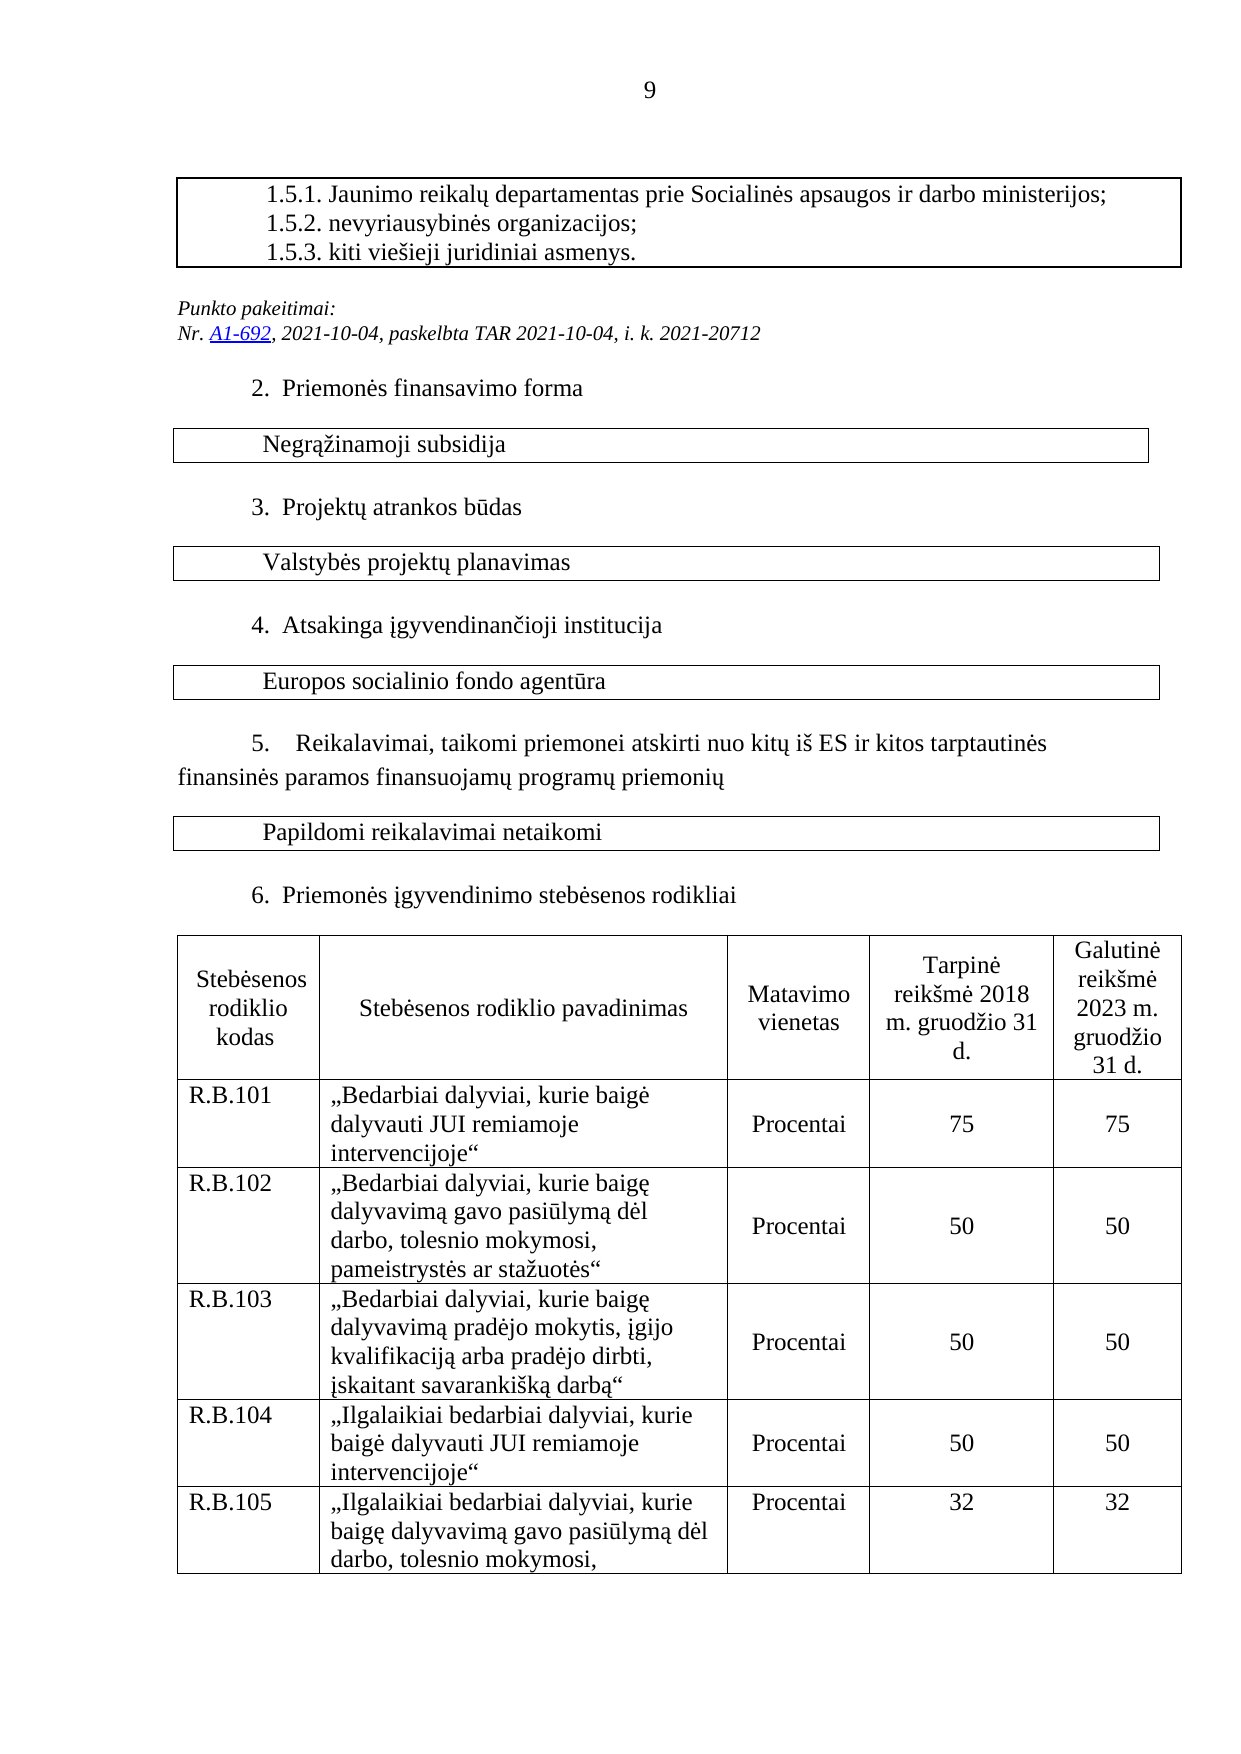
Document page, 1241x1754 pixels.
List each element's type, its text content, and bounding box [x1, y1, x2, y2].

text 4. Atsakinga įgyvendinančioji institucija [251, 610, 1137, 639]
table_cell 32 [870, 1487, 1053, 1573]
table_cell Procentai [728, 1168, 869, 1283]
table_header Tarpinė reikšmė 2018 m. gruodžio 31 d. [870, 936, 1053, 1079]
table_cell 50 [870, 1168, 1053, 1283]
table_cell Procentai [728, 1080, 869, 1167]
text 5. Reikalavimai, taikomi priemonei atskirti nuo kitų iš ES ir kitos tarptautinės finansinės paramos finansuojamų programų priemonių [177, 728, 1137, 790]
table_header Stebėsenos rodiklio pavadinimas [320, 936, 727, 1079]
table_cell „Bedarbiai dalyviai, kurie baigę dalyvavimą pradėjo mokytis, įgijo kvalifikaciją arba pradėjo dirbti, įskaitant savarankišką darbą“ [320, 1284, 727, 1399]
table_header Matavimo vienetas [728, 936, 869, 1079]
table_cell 32 [1054, 1487, 1181, 1573]
table_cell 50 [870, 1284, 1053, 1399]
text Punkto pakeitimai: [177, 296, 1137, 320]
table_cell Procentai [728, 1487, 869, 1573]
text 2. Priemonės finansavimo forma [251, 373, 1137, 402]
table_cell R.B.104 [178, 1400, 319, 1486]
table_cell „Ilgalaikiai bedarbiai dalyviai, kurie baigę dalyvavimą gavo pasiūlymą dėl darbo, tolesnio mokymosi, [320, 1487, 727, 1573]
table_header Papildomi reikalavimai netaikomi [174, 817, 1159, 850]
table_cell R.B.103 [178, 1284, 319, 1399]
text Nr. A1-692, 2021-10-04, paskelbta TAR 2021-10-04, i. k. 2021-20712 [177, 320, 1137, 344]
table_cell Procentai [728, 1284, 869, 1399]
text 6. Priemonės įgyvendinimo stebėsenos rodikliai [251, 880, 1137, 909]
table_header Negrąžinamoji subsidija [174, 429, 1148, 462]
table_header Stebėsenos rodiklio kodas [178, 936, 319, 1079]
table_cell 50 [1054, 1400, 1181, 1486]
table_cell 75 [1054, 1080, 1181, 1167]
table_header Galutinė reikšmė 2023 m. gruodžio 31 d. [1054, 936, 1181, 1079]
text 3. Projektų atrankos būdas [251, 492, 1137, 520]
table_cell 75 [870, 1080, 1053, 1167]
table_header Europos socialinio fondo agentūra [174, 666, 1159, 699]
table_header 1.5.1. Jaunimo reikalų departamentas prie Socialinės apsaugos ir darbo ministerijos; 1.5.2. nevyriausybinės organizacijos; 1.5.3. kiti viešieji juridiniai asmenys. [178, 179, 1180, 266]
table_cell 50 [1054, 1284, 1181, 1399]
table_cell 50 [870, 1400, 1053, 1486]
table_cell R.B.102 [178, 1168, 319, 1283]
table_cell „Ilgalaikiai bedarbiai dalyviai, kurie baigė dalyvauti JUI remiamoje intervencijoje“ [320, 1400, 727, 1486]
table_cell „Bedarbiai dalyviai, kurie baigė dalyvauti JUI remiamoje intervencijoje“ [320, 1080, 727, 1167]
table_cell R.B.101 [178, 1080, 319, 1167]
table_cell Procentai [728, 1400, 869, 1486]
table_cell „Bedarbiai dalyviai, kurie baigę dalyvavimą gavo pasiūlymą dėl darbo, tolesnio mokymosi, pameistrystės ar stažuotės“ [320, 1168, 727, 1283]
table_cell 50 [1054, 1168, 1181, 1283]
table_header Valstybės projektų planavimas [174, 547, 1159, 580]
table_cell R.B.105 [178, 1487, 319, 1573]
